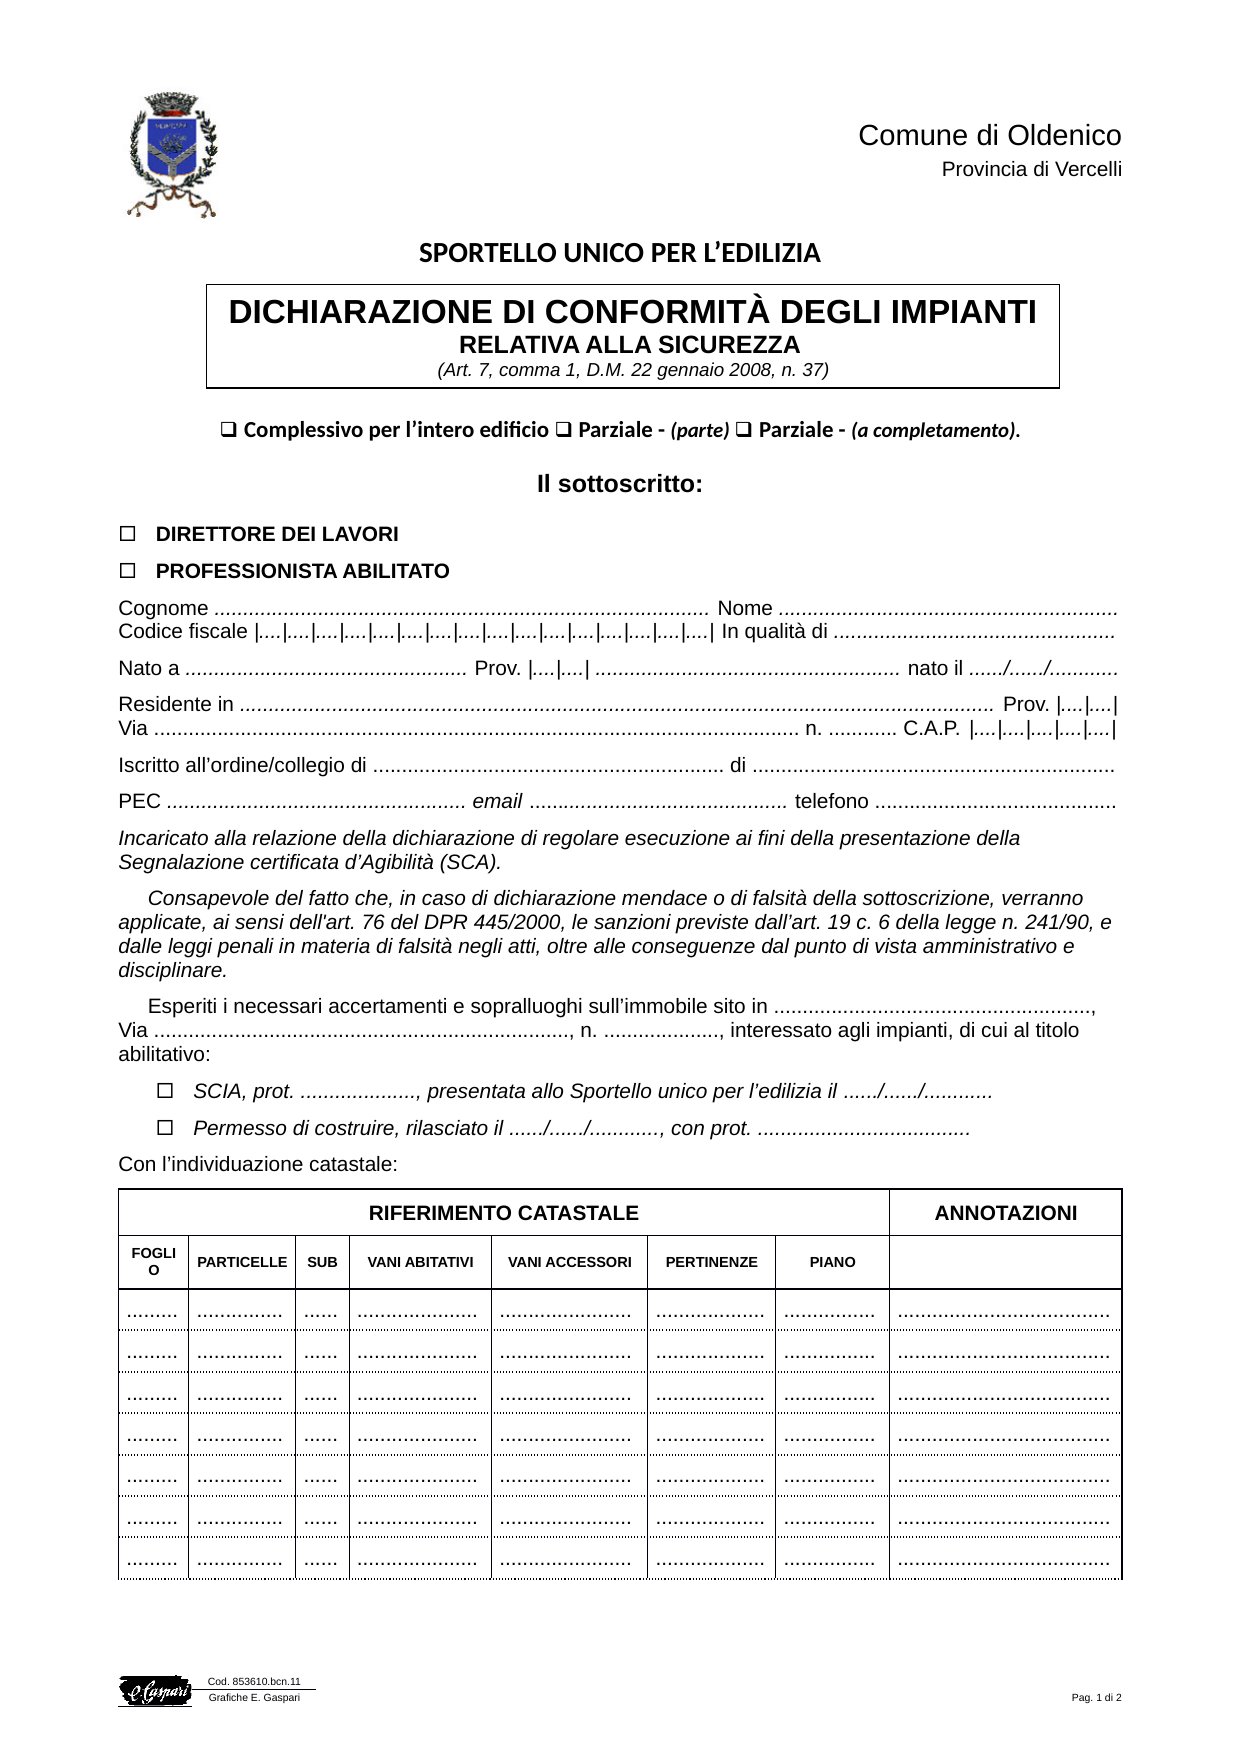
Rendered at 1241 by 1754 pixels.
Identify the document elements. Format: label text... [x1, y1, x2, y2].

text Il sottoscritto: [118, 468, 1122, 497]
table_header RIFERIMENTO CATASTALE [119, 1190, 889, 1235]
table_cell ..................... [350, 1329, 491, 1371]
table_cell ......... [119, 1454, 188, 1495]
table_cell ............... [189, 1329, 295, 1371]
table_cell ..................... [350, 1454, 491, 1495]
picture [118, 1674, 192, 1706]
table_cell ..................... [350, 1412, 491, 1453]
table_cell ..................................... [890, 1290, 1121, 1329]
table_cell ..................................... [890, 1329, 1121, 1371]
table_cell ......... [119, 1412, 188, 1453]
text Incaricato alla relazione della dichiarazione di regolare esecuzione ai fini della presentazione della Segnalazione certificata d’Agibilità (SCA). [118, 826, 1122, 873]
table_cell ..................................... [890, 1495, 1121, 1536]
table_cell [890, 1236, 1121, 1288]
table_cell ....................... [492, 1412, 647, 1453]
text Cognome ...................................................................................... Nome ........................................................... Codice fiscale |....|....|....|....|....|....|....|....|....|....|....|....|....|....|....|....| In qualità di ................................................. [118, 595, 1122, 643]
table_cell ................... [648, 1454, 775, 1495]
table_cell ............... [189, 1412, 295, 1453]
text Esperiti i necessari accertamenti e sopralluoghi sull’immobile sito in ......................................................., Via ........................................................................, n. ...................., interessato agli impianti, di cui al titolo abilitativo: [118, 994, 1122, 1066]
table_cell ............... [189, 1495, 295, 1536]
text Residente in ................................................................................................................................... Prov. |....|....| Via ................................................................................................................ n. ............ C.A.P. |....|....|....|....|....| [118, 692, 1122, 740]
table_cell ................... [648, 1290, 775, 1329]
table_cell ................ [776, 1495, 889, 1536]
picture [122, 87, 224, 219]
text Nato a ................................................. Prov. |....|....| ..................................................... nato il ....../....../............ [118, 656, 1122, 680]
table_cell ..................................... [890, 1412, 1121, 1453]
table_cell ....................... [492, 1495, 647, 1536]
table_cell ............... [189, 1454, 295, 1495]
table_cell ..................... [350, 1536, 491, 1577]
text Consapevole del fatto che, in caso di dichiarazione mendace o di falsità della sottoscrizione, verranno applicate, ai sensi dell'art. 76 del DPR 445/2000, le sanzioni previste dall’art. 19 c. 6 della legge n. 241/90, e dalle leggi penali in materia di falsità negli atti, oltre alle conseguenze dal punto di vista amministrativo e disciplinare. [118, 886, 1122, 982]
table_cell ....................... [492, 1536, 647, 1577]
table_cell FOGLIO [119, 1236, 188, 1288]
text Iscritto all’ordine/collegio di ............................................................. di ............................................................... [118, 753, 1122, 777]
table_cell ................ [776, 1412, 889, 1453]
text Comune di Oldenico [224, 118, 1122, 152]
table_cell ..................... [350, 1495, 491, 1536]
table_cell VANI ABITATIVI [350, 1236, 491, 1288]
table_cell ......... [119, 1536, 188, 1577]
table_cell ...... [296, 1495, 349, 1536]
table_cell ....................... [492, 1454, 647, 1495]
table_cell ...... [296, 1371, 349, 1412]
table_cell ................... [648, 1412, 775, 1453]
list DIRETTORE DEI LAVORI [118, 522, 1122, 546]
table_cell ...... [296, 1454, 349, 1495]
table_cell PERTINENZE [648, 1236, 775, 1288]
table_cell ..................................... [890, 1371, 1121, 1412]
table_cell PARTICELLE [189, 1236, 295, 1288]
table_cell ....................... [492, 1371, 647, 1412]
table_cell ................ [776, 1371, 889, 1412]
text Con l’individuazione catastale: [118, 1152, 1122, 1176]
table_cell ......... [119, 1371, 188, 1412]
table_cell ................ [776, 1454, 889, 1495]
table_cell ...... [296, 1290, 349, 1329]
table_cell ....................... [492, 1290, 647, 1329]
table_cell ............... [189, 1290, 295, 1329]
table_cell ............... [189, 1371, 295, 1412]
list Permesso di costruire, rilasciato il ....../....../............, con prot. ..................................... [156, 1115, 1122, 1139]
table_cell VANI ACCESSORI [492, 1236, 647, 1288]
text  Complessivo per l’intero edificio  Parziale - (parte)  Parziale - (a completamento). [118, 416, 1122, 443]
table_cell ............... [189, 1536, 295, 1577]
text Provincia di Vercelli [224, 157, 1122, 181]
table_cell ..................................... [890, 1536, 1121, 1577]
table_cell ................ [776, 1290, 889, 1329]
table_cell ......... [119, 1495, 188, 1536]
table_cell ................ [776, 1329, 889, 1371]
table_cell ....................... [492, 1329, 647, 1371]
table_cell ................... [648, 1536, 775, 1577]
table_cell ......... [119, 1290, 188, 1329]
table_cell ..................... [350, 1371, 491, 1412]
table_cell ..................... [350, 1290, 491, 1329]
table_cell ................... [648, 1495, 775, 1536]
table_cell ......... [119, 1329, 188, 1371]
text PEC .................................................... email ............................................. telefono .......................................... [118, 789, 1122, 813]
table_cell ...... [296, 1412, 349, 1453]
table_cell ................... [648, 1371, 775, 1412]
table_cell ...... [296, 1329, 349, 1371]
table_cell ................ [776, 1536, 889, 1577]
table_header ANNOTAZIONI [890, 1190, 1121, 1235]
table_cell SUB [296, 1236, 349, 1288]
subtitle SPORTELLO UNICO PER L’EDILIZIA [118, 234, 1122, 270]
table_cell PIANO [776, 1236, 889, 1288]
table_cell ..................................... [890, 1454, 1121, 1495]
list SCIA, prot. ...................., presentata allo Sportello unico per l’edilizia il ....../....../............ [156, 1079, 1122, 1103]
table_cell ................... [648, 1329, 775, 1371]
list PROFESSIONISTA ABILITATO [118, 559, 1122, 583]
table_cell ...... [296, 1536, 349, 1577]
